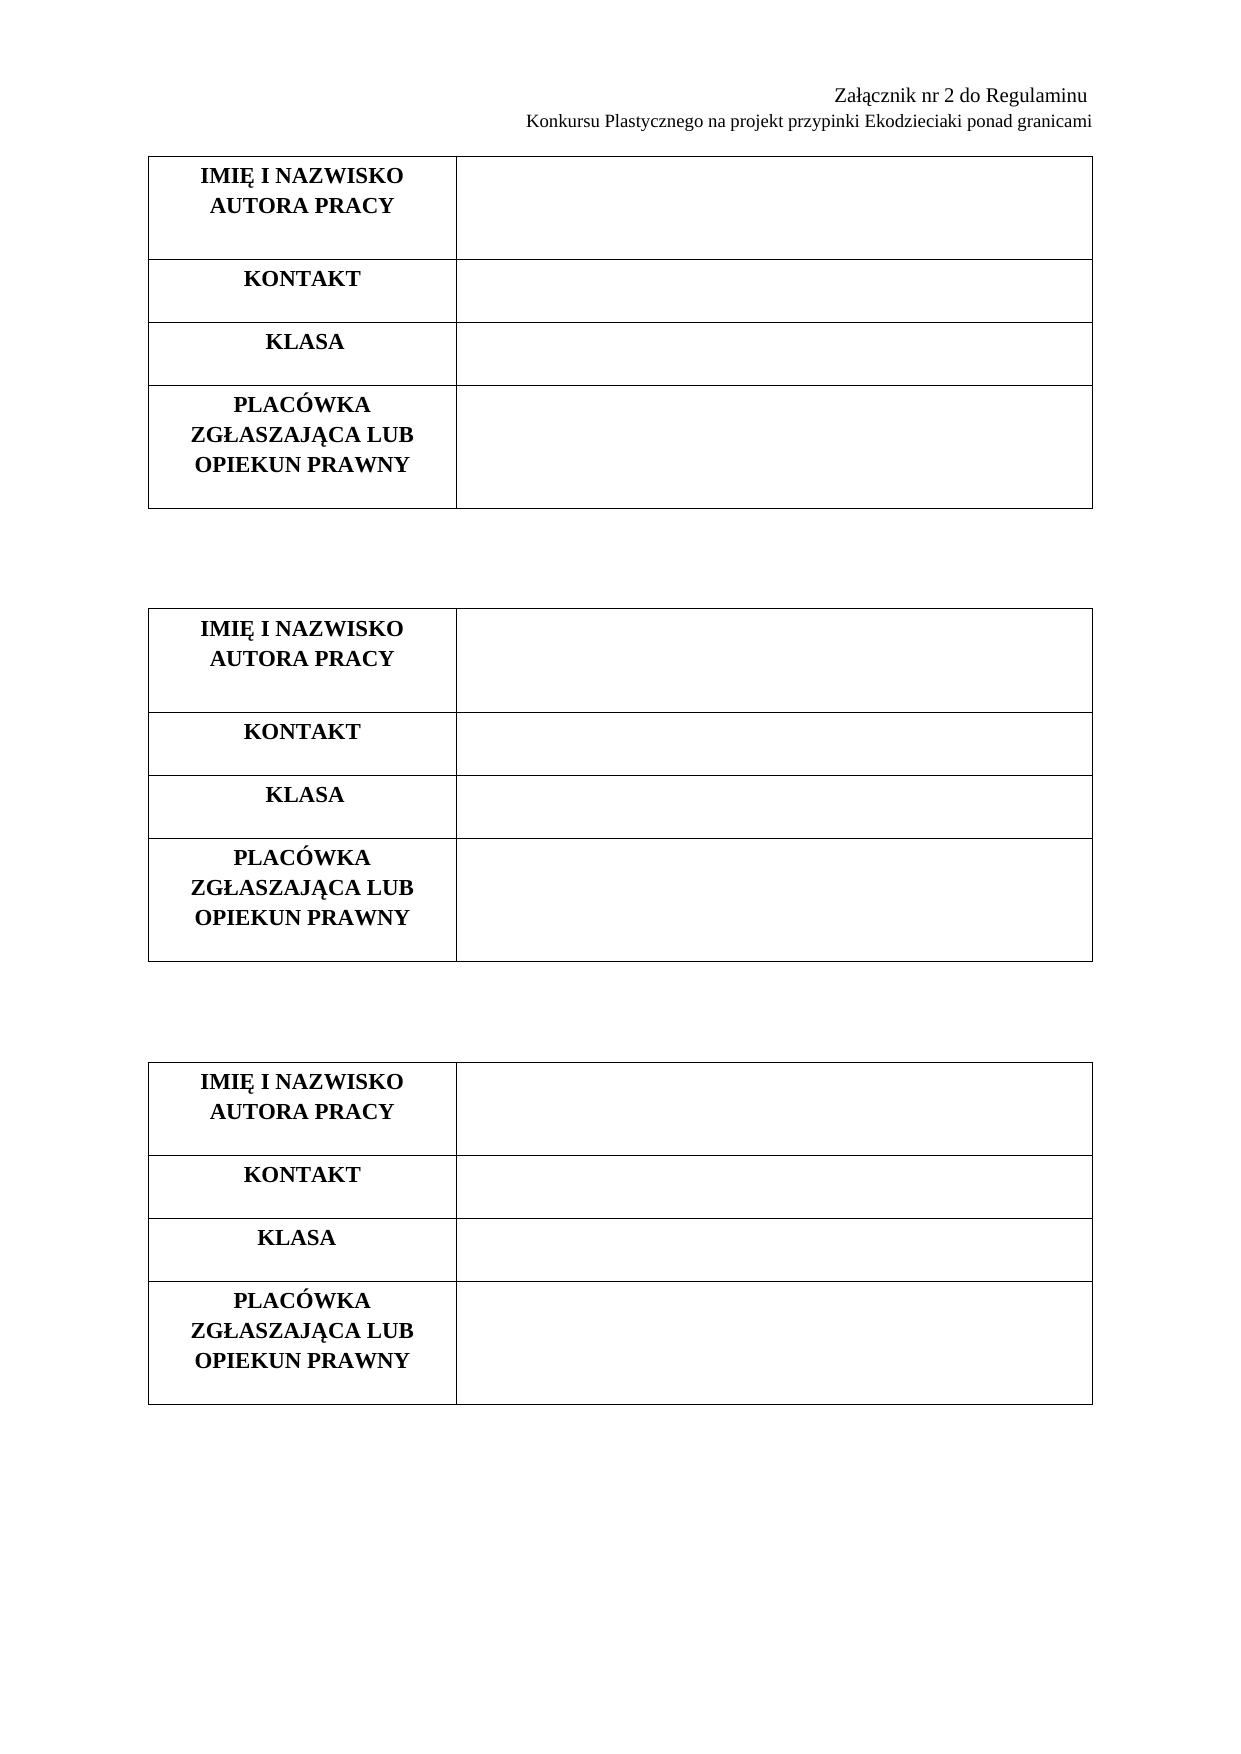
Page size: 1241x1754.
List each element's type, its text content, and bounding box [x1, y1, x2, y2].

table_cell [457, 713, 1092, 774]
table_cell KONTAKT [149, 260, 456, 322]
table_cell [457, 1282, 1092, 1404]
table_header [457, 1063, 1092, 1155]
table_header IMIĘ I NAZWISKO AUTORA PRACY [149, 609, 456, 712]
table_cell [457, 386, 1092, 508]
table_cell [457, 1219, 1092, 1281]
table_cell [457, 839, 1092, 961]
table_cell [457, 260, 1092, 322]
table_header IMIĘ I NAZWISKO AUTORA PRACY [149, 157, 456, 259]
table_cell KONTAKT [149, 713, 456, 774]
table_header [457, 609, 1092, 712]
table_header [457, 157, 1092, 259]
table_header IMIĘ I NAZWISKO AUTORA PRACY [149, 1063, 456, 1155]
table_cell PLACÓWKA ZGŁASZAJĄCA LUB OPIEKUN PRAWNY [149, 1282, 456, 1404]
table_cell KONTAKT [149, 1156, 456, 1218]
table_cell [457, 776, 1092, 838]
table_cell KLASA [149, 1219, 456, 1281]
table_cell KLASA [149, 776, 456, 838]
table_cell [457, 1156, 1092, 1218]
table_cell PLACÓWKA ZGŁASZAJĄCA LUB OPIEKUN PRAWNY [149, 386, 456, 508]
table_cell PLACÓWKA ZGŁASZAJĄCA LUB OPIEKUN PRAWNY [149, 839, 456, 961]
table_cell KLASA [149, 323, 456, 385]
table_cell [457, 323, 1092, 385]
text Załącznik nr 2 do Regulaminu Konkursu Plastycznego na projekt przypinki Ekodzieciaki ponad granicami [148, 83, 1093, 132]
